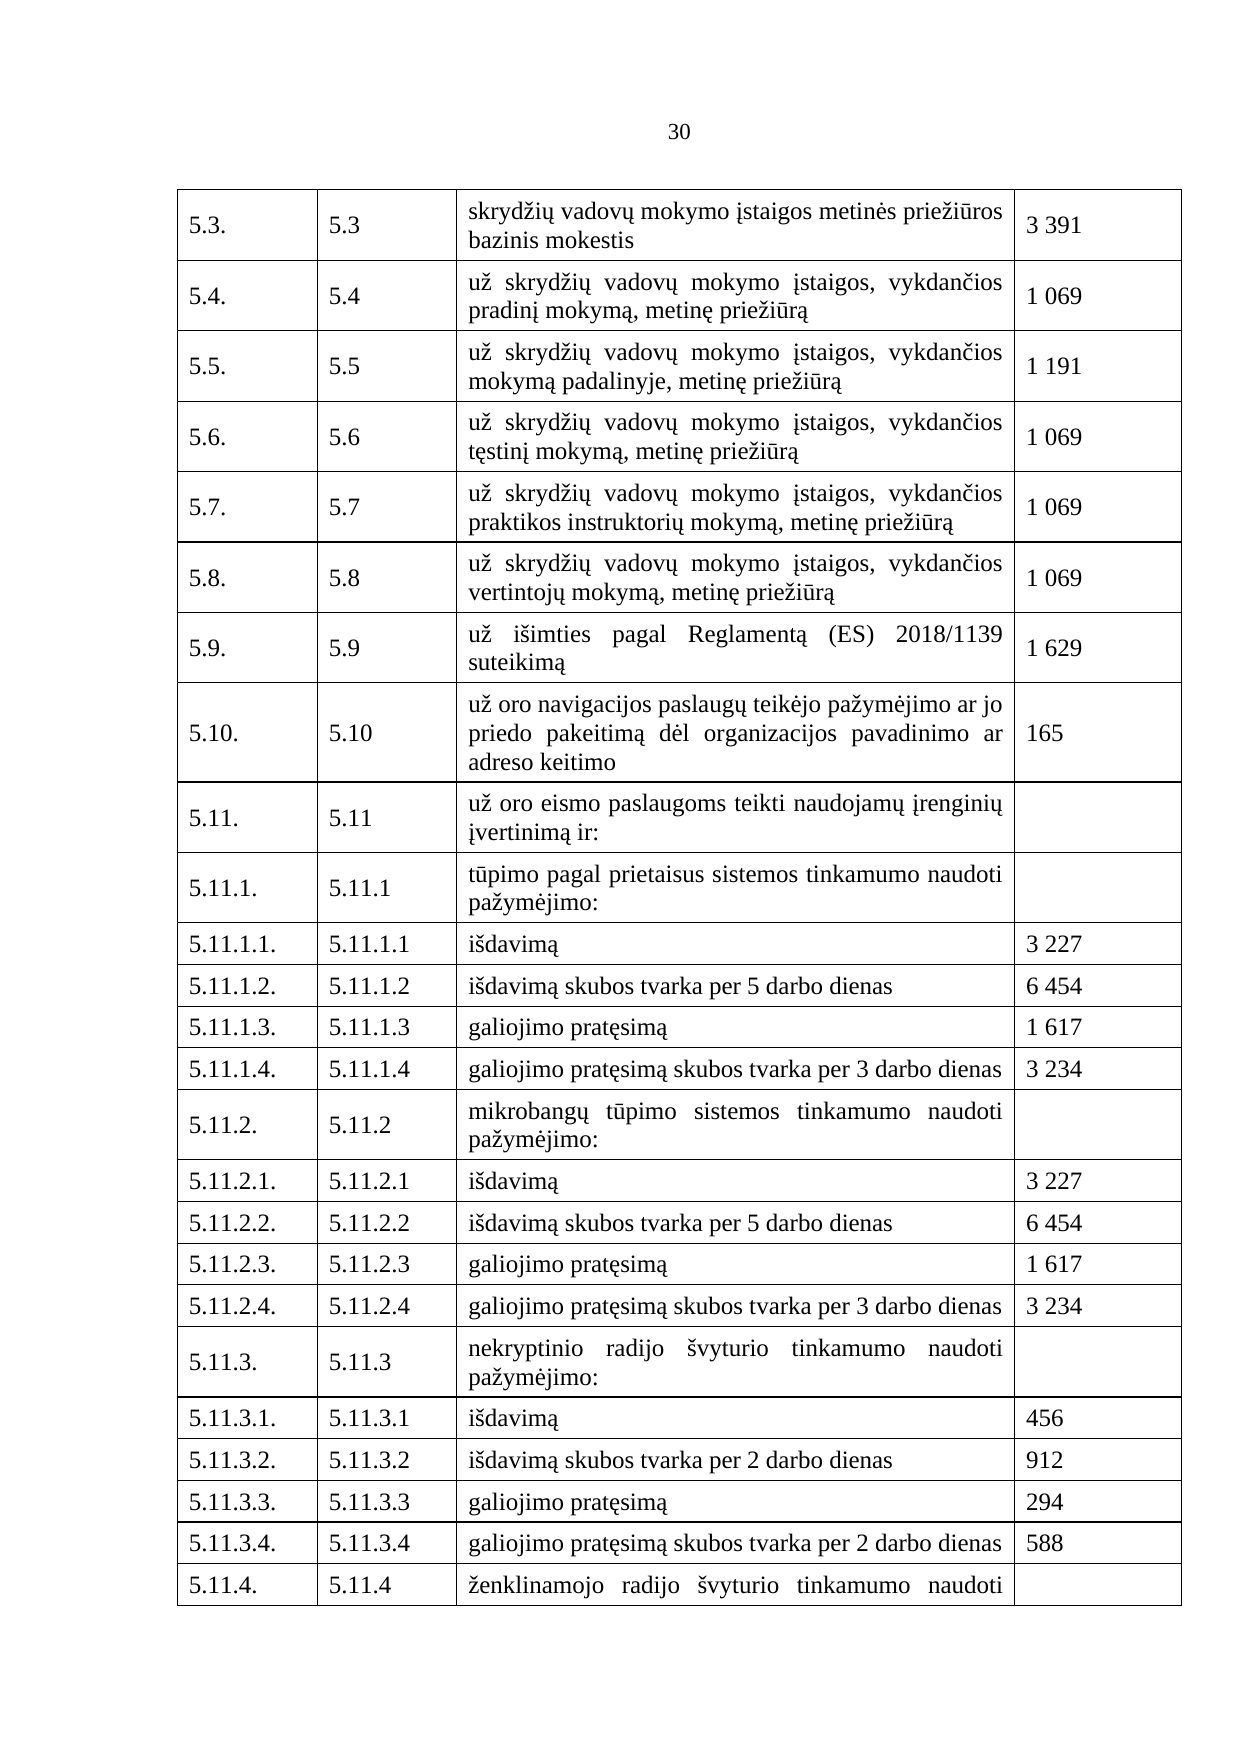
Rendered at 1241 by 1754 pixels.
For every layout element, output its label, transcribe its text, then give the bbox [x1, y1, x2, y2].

table_cell 5.5 [318, 331, 456, 401]
table_cell 5.11.3.4 [318, 1523, 456, 1563]
table_cell išdavimą [457, 923, 1014, 964]
table_cell 5.4 [318, 261, 456, 330]
table_cell 5.11.2.1 [318, 1160, 456, 1201]
table_cell 5.11 [318, 783, 456, 852]
table_cell už išimties pagal Reglamentą (ES) 2018/1139 suteikimą [457, 613, 1014, 682]
table_cell 5.11.2.3 [318, 1244, 456, 1284]
table_cell 1 069 [1015, 261, 1181, 330]
table_cell išdavimą [457, 1160, 1014, 1201]
table_cell 5.3 [318, 190, 456, 260]
table_cell mikrobangų tūpimo sistemos tinkamumo naudoti pažymėjimo: [457, 1090, 1014, 1159]
table_cell 5.11.3.1. [178, 1398, 317, 1438]
table_cell 3 234 [1015, 1048, 1181, 1089]
table_cell 6 454 [1015, 1202, 1181, 1243]
table_cell 5.11.2.1. [178, 1160, 317, 1201]
table_cell 5.11.3. [178, 1327, 317, 1396]
table_cell 5.6. [178, 402, 317, 471]
table_cell 5.5. [178, 331, 317, 401]
table_cell už skrydžių vadovų mokymo įstaigos, vykdančios praktikos instruktorių mokymą, metinę priežiūrą [457, 472, 1014, 541]
table_cell 3 227 [1015, 1160, 1181, 1201]
table_cell 5.11.4. [178, 1564, 317, 1605]
table_cell 5.11.2.4. [178, 1285, 317, 1326]
table_cell išdavimą skubos tvarka per 2 darbo dienas [457, 1439, 1014, 1480]
table_cell galiojimo pratęsimą [457, 1244, 1014, 1284]
table_cell 5.11.2.4 [318, 1285, 456, 1326]
table_cell už oro navigacijos paslaugų teikėjo pažymėjimo ar jo priedo pakeitimą dėl organizacijos pavadinimo ar adreso keitimo [457, 683, 1014, 781]
table_cell 5.8. [178, 543, 317, 612]
table_cell 5.11.1.2 [318, 965, 456, 1006]
table_cell 294 [1015, 1481, 1181, 1521]
table_cell 5.11.1.3. [178, 1007, 317, 1047]
table_cell 1 069 [1015, 402, 1181, 471]
table_cell 5.11.4 [318, 1564, 456, 1605]
table_cell 5.11.3.2. [178, 1439, 317, 1480]
table_cell 5.10. [178, 683, 317, 781]
table_cell [1015, 853, 1181, 922]
table_cell už skrydžių vadovų mokymo įstaigos, vykdančios tęstinį mokymą, metinę priežiūrą [457, 402, 1014, 471]
table_cell 5.11.3 [318, 1327, 456, 1396]
table_cell 1 617 [1015, 1007, 1181, 1047]
table_cell [1015, 1090, 1181, 1159]
table_cell 1 069 [1015, 472, 1181, 541]
table_cell skrydžių vadovų mokymo įstaigos metinės priežiūros bazinis mokestis [457, 190, 1014, 260]
table_cell 5.11.2.3. [178, 1244, 317, 1284]
table_cell galiojimo pratęsimą skubos tvarka per 3 darbo dienas [457, 1285, 1014, 1326]
table_cell išdavimą [457, 1398, 1014, 1438]
table_cell 5.10 [318, 683, 456, 781]
table_cell 5.11.1.1 [318, 923, 456, 964]
table_cell 5.11.3.1 [318, 1398, 456, 1438]
table_cell [1015, 783, 1181, 852]
table_cell 1 629 [1015, 613, 1181, 682]
table_cell [1015, 1327, 1181, 1396]
table_cell 5.11.3.3 [318, 1481, 456, 1521]
table_cell 5.11.3.3. [178, 1481, 317, 1521]
table_cell galiojimo pratęsimą [457, 1007, 1014, 1047]
table_cell 5.11.1.4 [318, 1048, 456, 1089]
table_cell 5.11.2. [178, 1090, 317, 1159]
table_cell 912 [1015, 1439, 1181, 1480]
table_cell 456 [1015, 1398, 1181, 1438]
table_cell už skrydžių vadovų mokymo įstaigos, vykdančios vertintojų mokymą, metinę priežiūrą [457, 543, 1014, 612]
table_cell 5.11.2.2. [178, 1202, 317, 1243]
table_cell 5.11. [178, 783, 317, 852]
table_cell 1 069 [1015, 543, 1181, 612]
table_cell galiojimo pratęsimą skubos tvarka per 2 darbo dienas [457, 1523, 1014, 1563]
table_cell [1015, 1564, 1181, 1605]
table_cell 5.8 [318, 543, 456, 612]
table_cell 1 191 [1015, 331, 1181, 401]
table_cell 5.11.3.2 [318, 1439, 456, 1480]
table_cell 5.4. [178, 261, 317, 330]
table_cell 5.11.1.3 [318, 1007, 456, 1047]
table_cell 5.11.1.2. [178, 965, 317, 1006]
table_cell 6 454 [1015, 965, 1181, 1006]
table_cell išdavimą skubos tvarka per 5 darbo dienas [457, 1202, 1014, 1243]
table_cell 3 234 [1015, 1285, 1181, 1326]
table_cell 5.7 [318, 472, 456, 541]
table_cell 3 227 [1015, 923, 1181, 964]
table_cell nekryptinio radijo švyturio tinkamumo naudoti pažymėjimo: [457, 1327, 1014, 1396]
table_cell 5.9. [178, 613, 317, 682]
table_cell už skrydžių vadovų mokymo įstaigos, vykdančios mokymą padalinyje, metinę priežiūrą [457, 331, 1014, 401]
table_cell 5.11.1. [178, 853, 317, 922]
table_cell 588 [1015, 1523, 1181, 1563]
table_cell 5.11.1.1. [178, 923, 317, 964]
table_cell 5.7. [178, 472, 317, 541]
table_cell 5.11.3.4. [178, 1523, 317, 1563]
table_cell išdavimą skubos tvarka per 5 darbo dienas [457, 965, 1014, 1006]
table_cell 5.6 [318, 402, 456, 471]
table_cell galiojimo pratęsimą [457, 1481, 1014, 1521]
table_cell 5.9 [318, 613, 456, 682]
table_cell 5.11.2 [318, 1090, 456, 1159]
table_cell galiojimo pratęsimą skubos tvarka per 3 darbo dienas [457, 1048, 1014, 1089]
table_cell 1 617 [1015, 1244, 1181, 1284]
table_cell tūpimo pagal prietaisus sistemos tinkamumo naudoti pažymėjimo: [457, 853, 1014, 922]
table_cell 5.3. [178, 190, 317, 260]
table_cell 165 [1015, 683, 1181, 781]
table_cell 5.11.1 [318, 853, 456, 922]
table_cell 5.11.1.4. [178, 1048, 317, 1089]
table_cell ženklinamojo radijo švyturio tinkamumo naudoti [457, 1564, 1014, 1605]
table_cell už skrydžių vadovų mokymo įstaigos, vykdančios pradinį mokymą, metinę priežiūrą [457, 261, 1014, 330]
table_cell 3 391 [1015, 190, 1181, 260]
table_cell 5.11.2.2 [318, 1202, 456, 1243]
table_cell už oro eismo paslaugoms teikti naudojamų įrenginių įvertinimą ir: [457, 783, 1014, 852]
